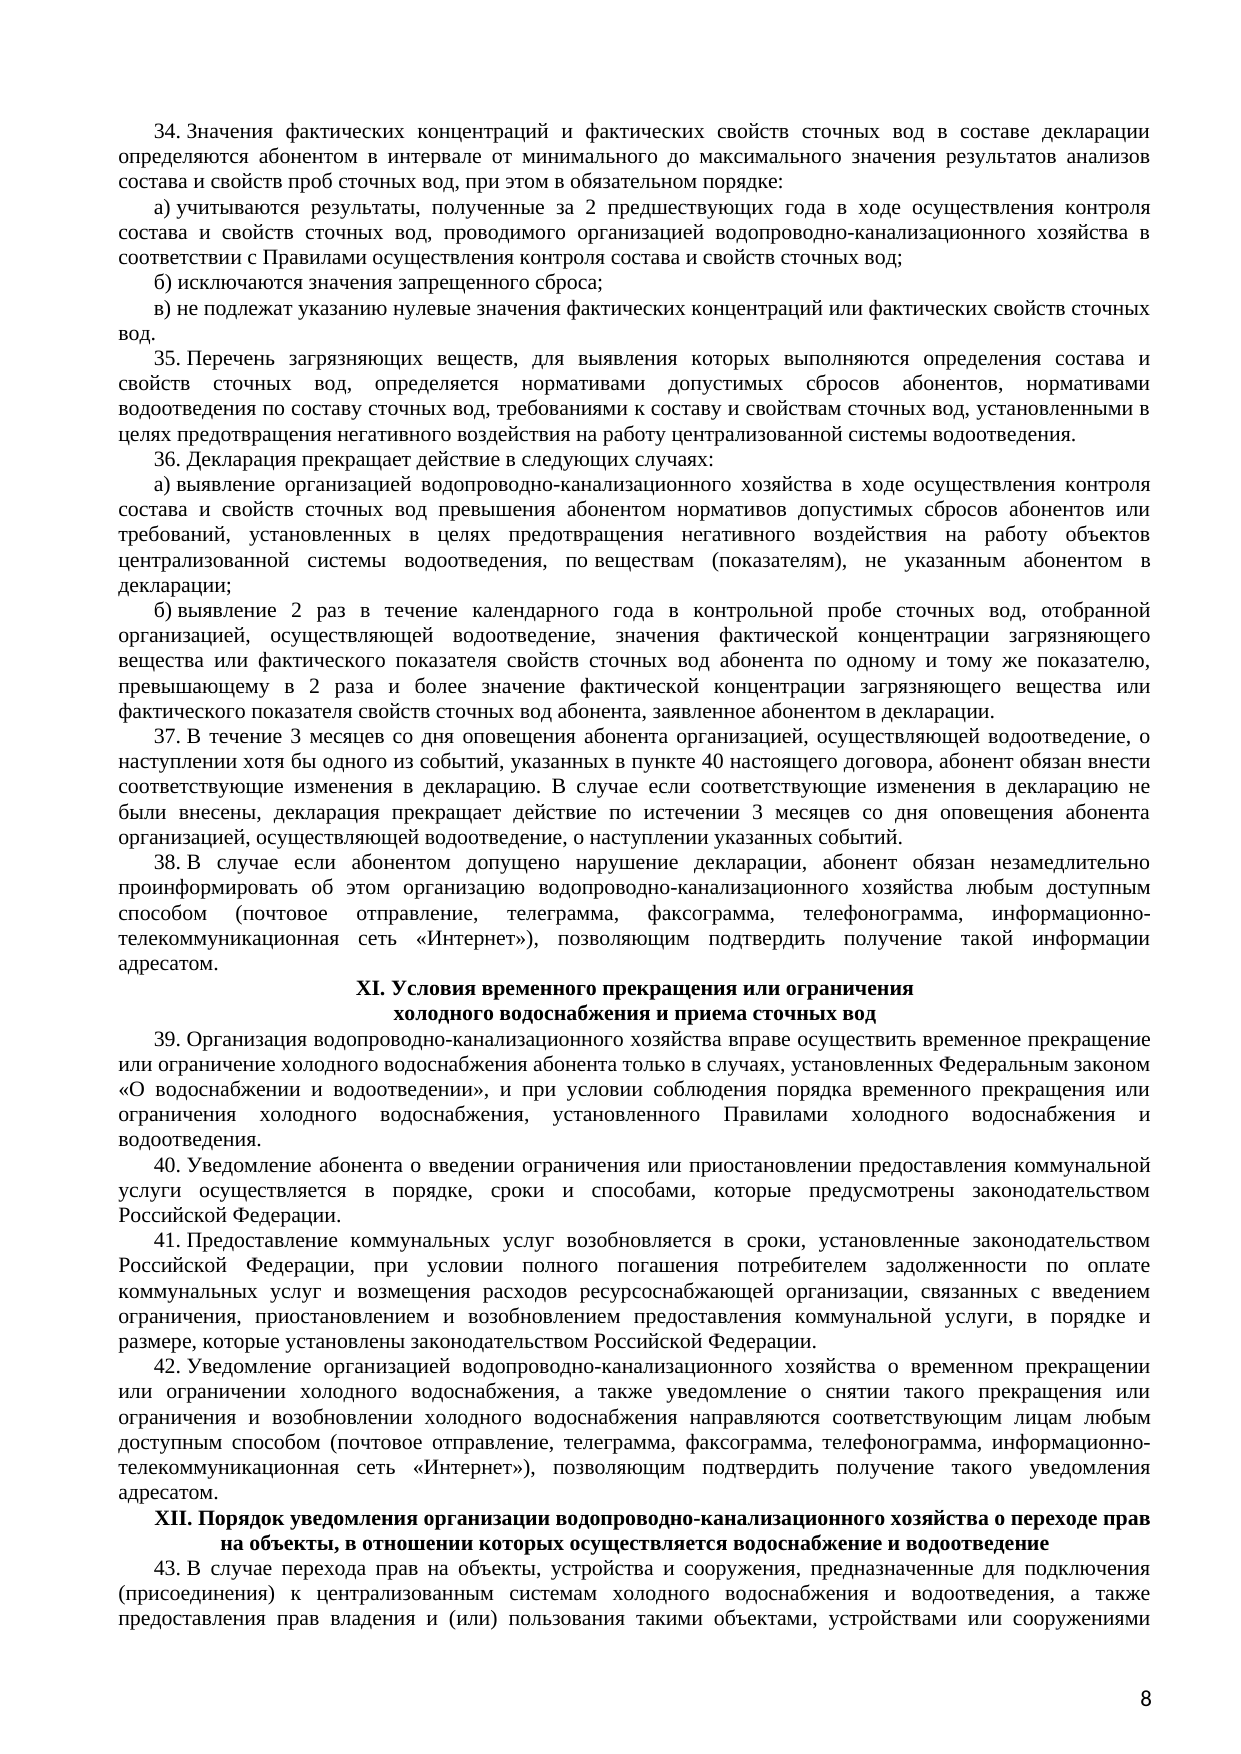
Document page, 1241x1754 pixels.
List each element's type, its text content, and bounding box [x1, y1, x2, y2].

text XI. Условия временного прекращения или ограничения [118, 975, 1152, 1000]
text 35. Перечень загрязняющих веществ, для выявления которых выполняются определения состава и свойств сточных вод, определяется нормативами допустимых сбросов абонентов, нормативами водоотведения по составу сточных вод, требованиями к составу и свойствам сточных вод, установленными в целях предотвращения негативного воздействия на работу централизованной системы водоотведения. [118, 345, 1152, 446]
text б) исключаются значения запрещенного сброса; [118, 269, 1152, 294]
text б) выявление 2 раз в течение календарного года в контрольной пробе сточных вод, отобранной организацией, осуществляющей водоотведение, значения фактической концентрации загрязняющего вещества или фактического показателя свойств сточных вод абонента по одному и тому же показателю, превышающему в 2 раза и более значение фактической концентрации загрязняющего вещества или фактического показателя свойств сточных вод абонента, заявленное абонентом в декларации. [118, 597, 1152, 723]
text XII. Порядок уведомления организации водопроводно-канализационного хозяйства о переходе прав на объекты, в отношении которых осуществляется водоснабжение и водоотведение [118, 1504, 1152, 1555]
text 37. В течение 3 месяцев со дня оповещения абонента организацией, осуществляющей водоотведение, о наступлении хотя бы одного из событий, указанных в пункте 40 настоящего договора, абонент обязан внести соответствующие изменения в декларацию. В случае если соответствующие изменения в декларацию не были внесены, декларация прекращает действие по истечении 3 месяцев со дня оповещения абонента организацией, осуществляющей водоотведение, о наступлении указанных событий. [118, 723, 1152, 849]
text 41. Предоставление коммунальных услуг возобновляется в сроки, установленные законодательством Российской Федерации, при условии полного погашения потребителем задолженности по оплате коммунальных услуг и возмещения расходов ресурсоснабжающей организации, связанных с введением ограничения, приостановлением и возобновлением предоставления коммунальной услуги, в порядке и размере, которые установлены законодательством Российской Федерации. [118, 1227, 1152, 1353]
text 39. Организация водопроводно-канализационного хозяйства вправе осуществить временное прекращение или ограничение холодного водоснабжения абонента только в случаях, установленных Федеральным законом «О водоснабжении и водоотведении», и при условии соблюдения порядка временного прекращения или ограничения холодного водоснабжения, установленного Правилами холодного водоснабжения и водоотведения. [118, 1026, 1152, 1152]
text 40. Уведомление абонента о введении ограничения или приостановлении предоставления коммунальной услуги осуществляется в порядке, сроки и способами, которые предусмотрены законодательством Российской Федерации. [118, 1152, 1152, 1227]
text 38. В случае если абонентом допущено нарушение декларации, абонент обязан незамедлительно проинформировать об этом организацию водопроводно-канализационного хозяйства любым доступным способом (почтовое отправление, телеграмма, факсограмма, телефонограмма, информационно-телекоммуникационная сеть «Интернет»), позволяющим подтвердить получение такой информации адресатом. [118, 849, 1152, 975]
text в) не подлежат указанию нулевые значения фактических концентраций или фактических свойств сточных вод. [118, 294, 1152, 345]
text а) учитываются результаты, полученные за 2 предшествующих года в ходе осуществления контроля состава и свойств сточных вод, проводимого организацией водопроводно-канализационного хозяйства в соответствии с Правилами осуществления контроля состава и свойств сточных вод; [118, 194, 1152, 269]
text 43. В случае перехода прав на объекты, устройства и сооружения, предназначенные для подключения (присоединения) к централизованным системам холодного водоснабжения и водоотведения, а также предоставления прав владения и (или) пользования такими объектами, устройствами или сооружениями [118, 1555, 1152, 1631]
text 36. Декларация прекращает действие в следующих случаях: [118, 446, 1152, 471]
text 34. Значения фактических концентраций и фактических свойств сточных вод в составе декларации определяются абонентом в интервале от минимального до максимального значения результатов анализов состава и свойств проб сточных вод, при этом в обязательном порядке: [118, 118, 1152, 194]
text а) выявление организацией водопроводно-канализационного хозяйства в ходе осуществления контроля состава и свойств сточных вод превышения абонентом нормативов допустимых сбросов абонентов или требований, установленных в целях предотвращения негативного воздействия на работу объектов централизованной системы водоотведения, по веществам (показателям), не указанным абонентом в декларации; [118, 471, 1152, 597]
text холодного водоснабжения и приема сточных вод [118, 1000, 1152, 1026]
text 42. Уведомление организацией водопроводно-канализационного хозяйства о временном прекращении или ограничении холодного водоснабжения, а также уведомление о снятии такого прекращения или ограничения и возобновлении холодного водоснабжения направляются соответствующим лицам любым доступным способом (почтовое отправление, телеграмма, факсограмма, телефонограмма, информационно-телекоммуникационная сеть «Интернет»), позволяющим подтвердить получение такого уведомления адресатом. [118, 1353, 1152, 1504]
